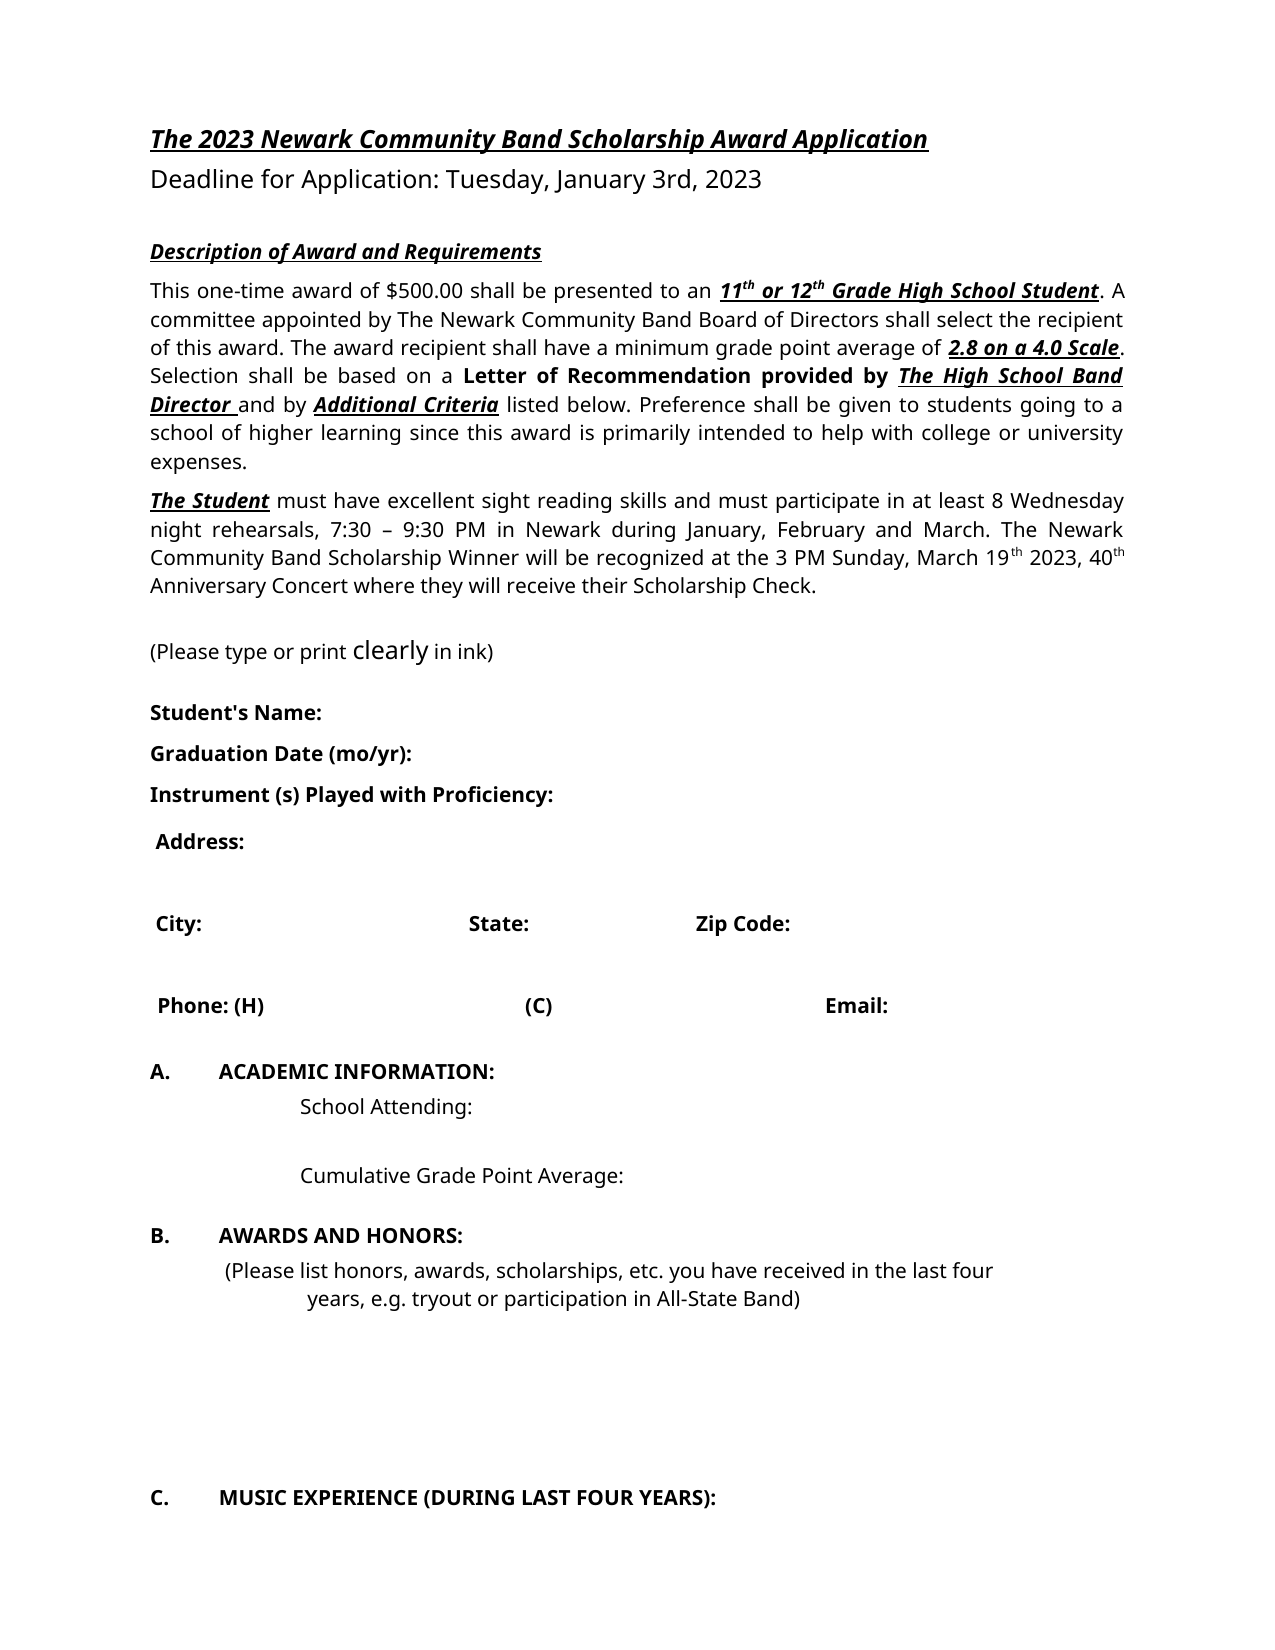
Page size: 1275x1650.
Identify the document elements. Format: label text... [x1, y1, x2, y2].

text Instrument (s) Played with Proficiency: [150, 780, 1125, 808]
text Deadline for Application: Tuesday, January 3rd, 2023 [150, 162, 1125, 196]
text Graduation Date (mo/yr): [150, 739, 1125, 767]
text This one-time award of $500.00 shall be presented to an 11th or 12th Grade High School Student. A committee appointed by The Newark Community Band Board of Directors shall select the recipient of this award. The award recipient shall have a minimum grade point average of 2.8 on a 4.0 Scale. Selection shall be based on a Letter of Recommendation provided by The High School Band Director and by Additional Criteria listed below. Preference shall be given to students going to a school of higher learning since this award is primarily intended to help with college or university expenses. [150, 276, 1125, 475]
text Student's Name: [150, 698, 1125, 727]
text Cumulative Grade Point Average: [150, 1162, 1125, 1190]
text Description of Award and Requirements [84, 237, 1125, 265]
text Phone: (H) (C) Email: [150, 991, 1125, 1020]
text B. AWARDS AND HONORS: [150, 1221, 1125, 1250]
text Address: [150, 827, 1125, 856]
text (Please type or print clearly in ink) [150, 633, 1125, 667]
text School Attending: [150, 1092, 1125, 1120]
text City: State: Zip Code: [150, 909, 1125, 937]
text (Please list honors, awards, scholarships, etc. you have received in the last four [150, 1256, 1125, 1284]
text years, e.g. tryout or participation in All-State Band) [150, 1284, 1125, 1313]
text A. ACADEMIC INFORMATION: [150, 1057, 1125, 1086]
text C. MUSIC EXPERIENCE (DURING LAST FOUR YEARS): [150, 1483, 1125, 1512]
text The Student must have excellent sight reading skills and must participate in at least 8 Wednesday night rehearsals, 7:30 – 9:30 PM in Newark during January, February and March. The Newark Community Band Scholarship Winner will be recognized at the 3 PM Sunday, March 19th 2023, 40th Anniversary Concert where they will receive their Scholarship Check. [150, 486, 1125, 600]
text The 2023 Newark Community Band Scholarship Award Application [150, 122, 1125, 156]
